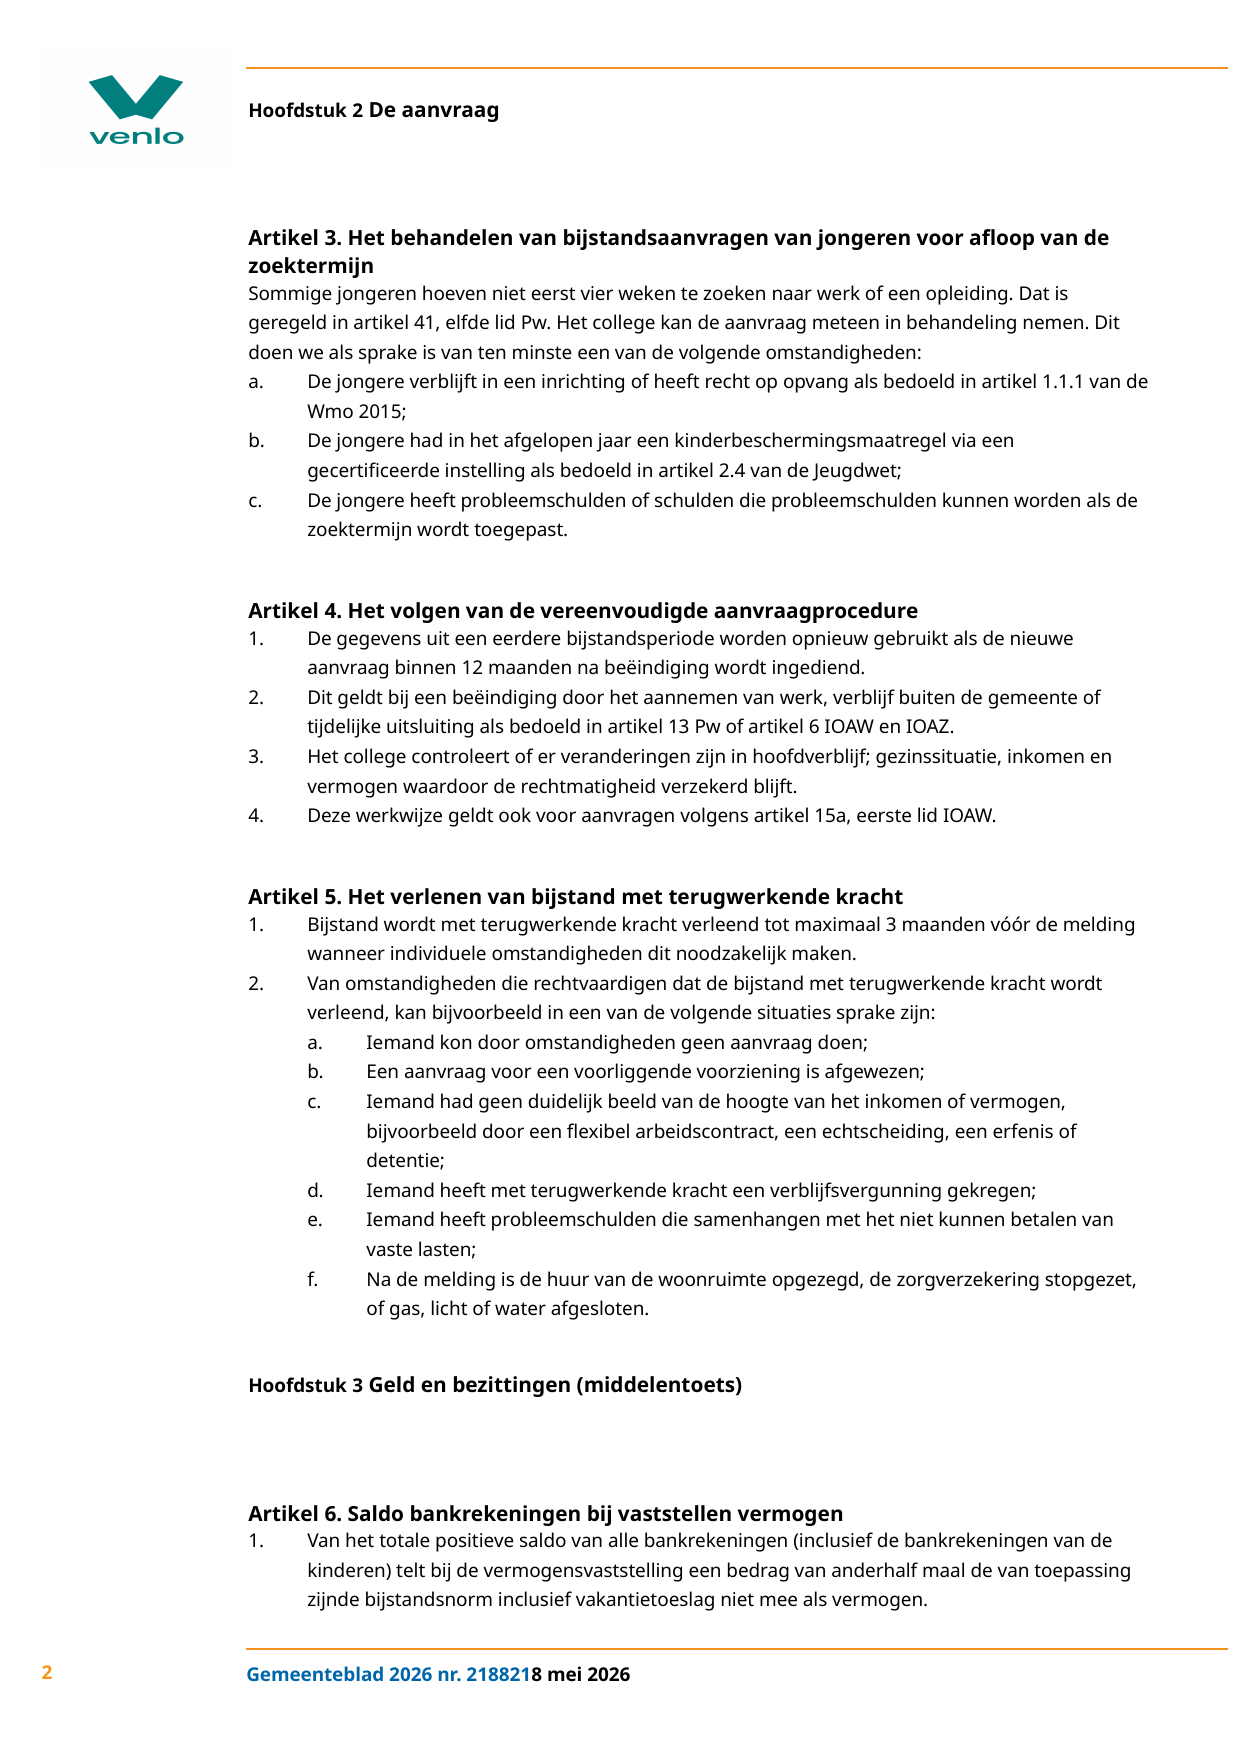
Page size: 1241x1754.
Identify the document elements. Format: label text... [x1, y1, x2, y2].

list De jongere verblijft in een inrichting of heeft recht op opvang als bedoeld in artikel 1.1.1 van de Wmo 2015; [248, 368, 1152, 424]
list Iemand had geen duidelijk beeld van de hoogte van het inkomen of vermogen, bijvoorbeeld door een flexibel arbeidscontract, een echtscheiding, een erfenis of detentie; [307, 1088, 1152, 1173]
text Hoofdstuk 2 De aanvraag [248, 95, 1152, 123]
list Iemand heeft probleemschulden die samenhangen met het niet kunnen betalen van vaste lasten; [307, 1207, 1152, 1262]
list Van omstandigheden die rechtvaardigen dat de bijstand met terugwerkende kracht wordt verleend, kan bijvoorbeeld in een van de volgende situaties sprake zijn: [248, 970, 1152, 1025]
list De jongere had in het afgelopen jaar een kinderbeschermingsmaatregel via een gecertificeerde instelling als bedoeld in artikel 2.4 van de Jeugdwet; [248, 428, 1152, 483]
list Deze werkwijze geldt ook voor aanvragen volgens artikel 15a, eerste lid IOAW. [248, 802, 1152, 828]
text Sommige jongeren hoeven niet eerst vier weken te zoeken naar werk of een opleiding. Dat is geregeld in artikel 41, elfde lid Pw. Het college kan de aanvraag meteen in behandeling nemen. Dit doen we als sprake is van ten minste een van de volgende omstandigheden: [248, 280, 1152, 365]
list Iemand heeft met terugwerkende kracht een verblijfsvergunning gekregen; [307, 1177, 1152, 1203]
list Het college controleert of er veranderingen zijn in hoofdverblijf; gezinssituatie, inkomen en vermogen waardoor de rechtmatigheid verzekerd blijft. [248, 743, 1152, 798]
text Artikel 6. Saldo bankrekeningen bij vaststellen vermogen [248, 1499, 1152, 1527]
text Hoofdstuk 3 Geld en bezittingen (middelentoets) [248, 1371, 1152, 1399]
list Een aanvraag voor een voorliggende voorziening is afgewezen; [307, 1059, 1152, 1084]
list De jongere heeft probleemschulden of schulden die probleemschulden kunnen worden als de zoektermijn wordt toegepast. [248, 487, 1152, 542]
text Artikel 5. Het verlenen van bijstand met terugwerkende kracht [248, 882, 1152, 911]
text Artikel 4. Het volgen van de vereenvoudigde aanvraagprocedure [248, 596, 1152, 625]
list Na de melding is de huur van de woonruimte opgezegd, de zorgverzekering stopgezet, of gas, licht of water afgesloten. [307, 1266, 1152, 1321]
picture [41, 47, 231, 172]
text Artikel 3. Het behandelen van bijstandsaanvragen van jongeren voor afloop van de zoektermijn [248, 223, 1152, 280]
list Iemand kon door omstandigheden geen aanvraag doen; [307, 1029, 1152, 1055]
list Dit geldt bij een beëindiging door het aannemen van werk, verblijf buiten de gemeente of tijdelijke uitsluiting als bedoeld in artikel 13 Pw of artikel 6 IOAW en IOAZ. [248, 684, 1152, 739]
list De gegevens uit een eerdere bijstandsperiode worden opnieuw gebruikt als de nieuwe aanvraag binnen 12 maanden na beëindiging wordt ingediend. [248, 625, 1152, 680]
list Bijstand wordt met terugwerkende kracht verleend tot maximaal 3 maanden vóór de melding wanneer individuele omstandigheden dit noodzakelijk maken. [248, 911, 1152, 966]
list Van het totale positieve saldo van alle bankrekeningen (inclusief de bankrekeningen van de kinderen) telt bij de vermogensvaststelling een bedrag van anderhalf maal de van toepassing zijnde bijstandsnorm inclusief vakantietoeslag niet mee als vermogen. [248, 1527, 1152, 1612]
